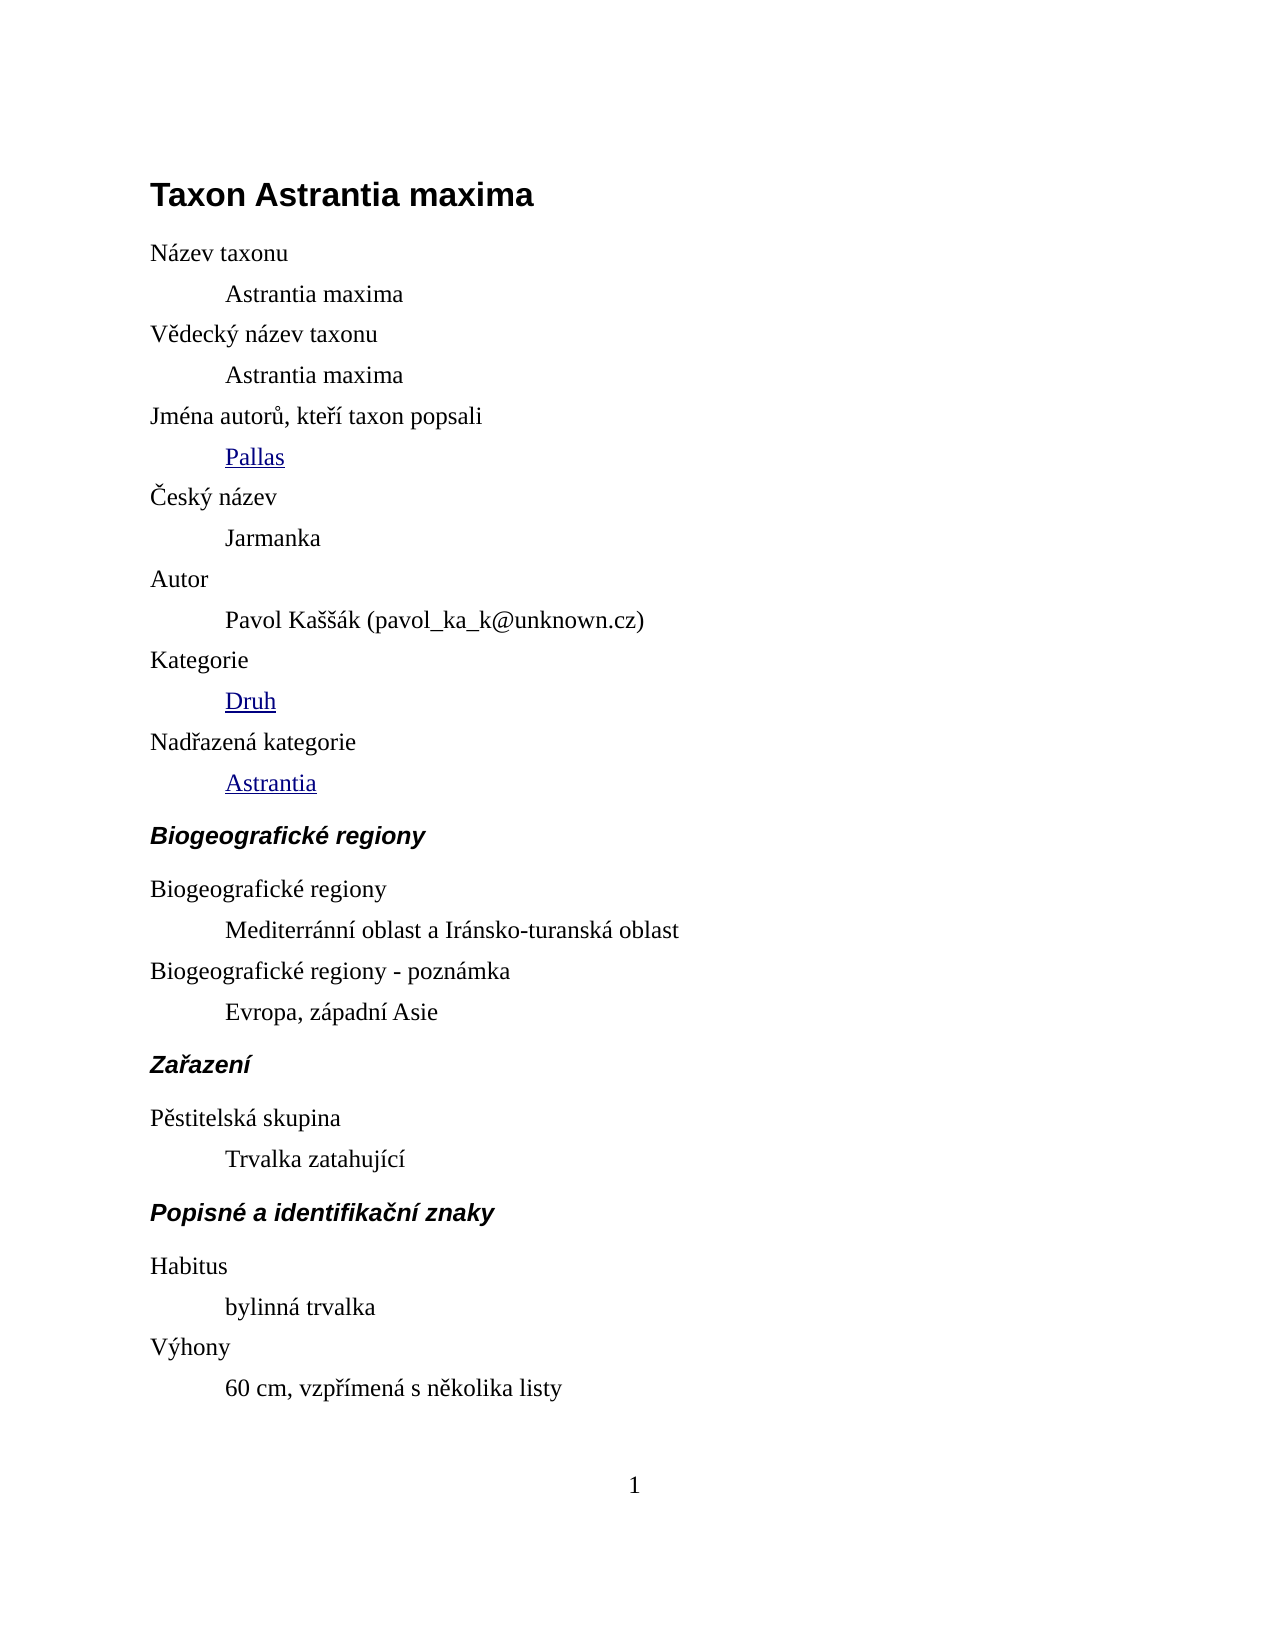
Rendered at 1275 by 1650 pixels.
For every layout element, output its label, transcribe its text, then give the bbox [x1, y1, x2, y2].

text Astrantia maxima [225, 279, 1125, 308]
text Název taxonu [150, 238, 1125, 267]
text Autor [150, 564, 1125, 593]
text Mediterránní oblast a Iránsko-turanská oblast [225, 915, 1125, 944]
text Český název [150, 482, 1125, 511]
text Jarmanka [225, 523, 1125, 552]
subtitle Taxon Astrantia maxima [150, 175, 1125, 214]
text Trvalka zatahující [225, 1144, 1125, 1173]
subtitle Biogeografické regiony [150, 821, 1125, 850]
text Kategorie [150, 645, 1125, 674]
text Pavol Kaššák (pavol_ka_k@unknown.cz) [225, 605, 1125, 633]
subtitle Popisné a identifikační znaky [150, 1198, 1125, 1226]
text Pallas [225, 442, 1125, 471]
text 60 cm, vzpřímená s několika listy [225, 1373, 1125, 1402]
text Evropa, západní Asie [225, 997, 1125, 1025]
text Výhony [150, 1332, 1125, 1361]
text Vědecký název taxonu [150, 319, 1125, 348]
text Nadřazená kategorie [150, 727, 1125, 756]
text Druh [225, 686, 1125, 715]
text Biogeografické regiony - poznámka [150, 956, 1125, 984]
subtitle Zařazení [150, 1050, 1125, 1079]
text Biogeografické regiony [150, 874, 1125, 903]
text Astrantia maxima [225, 360, 1125, 389]
text Jména autorů, kteří taxon popsali [150, 401, 1125, 430]
text Habitus [150, 1251, 1125, 1279]
text bylinná trvalka [225, 1292, 1125, 1320]
text Pěstitelská skupina [150, 1103, 1125, 1132]
text Astrantia [225, 768, 1125, 796]
